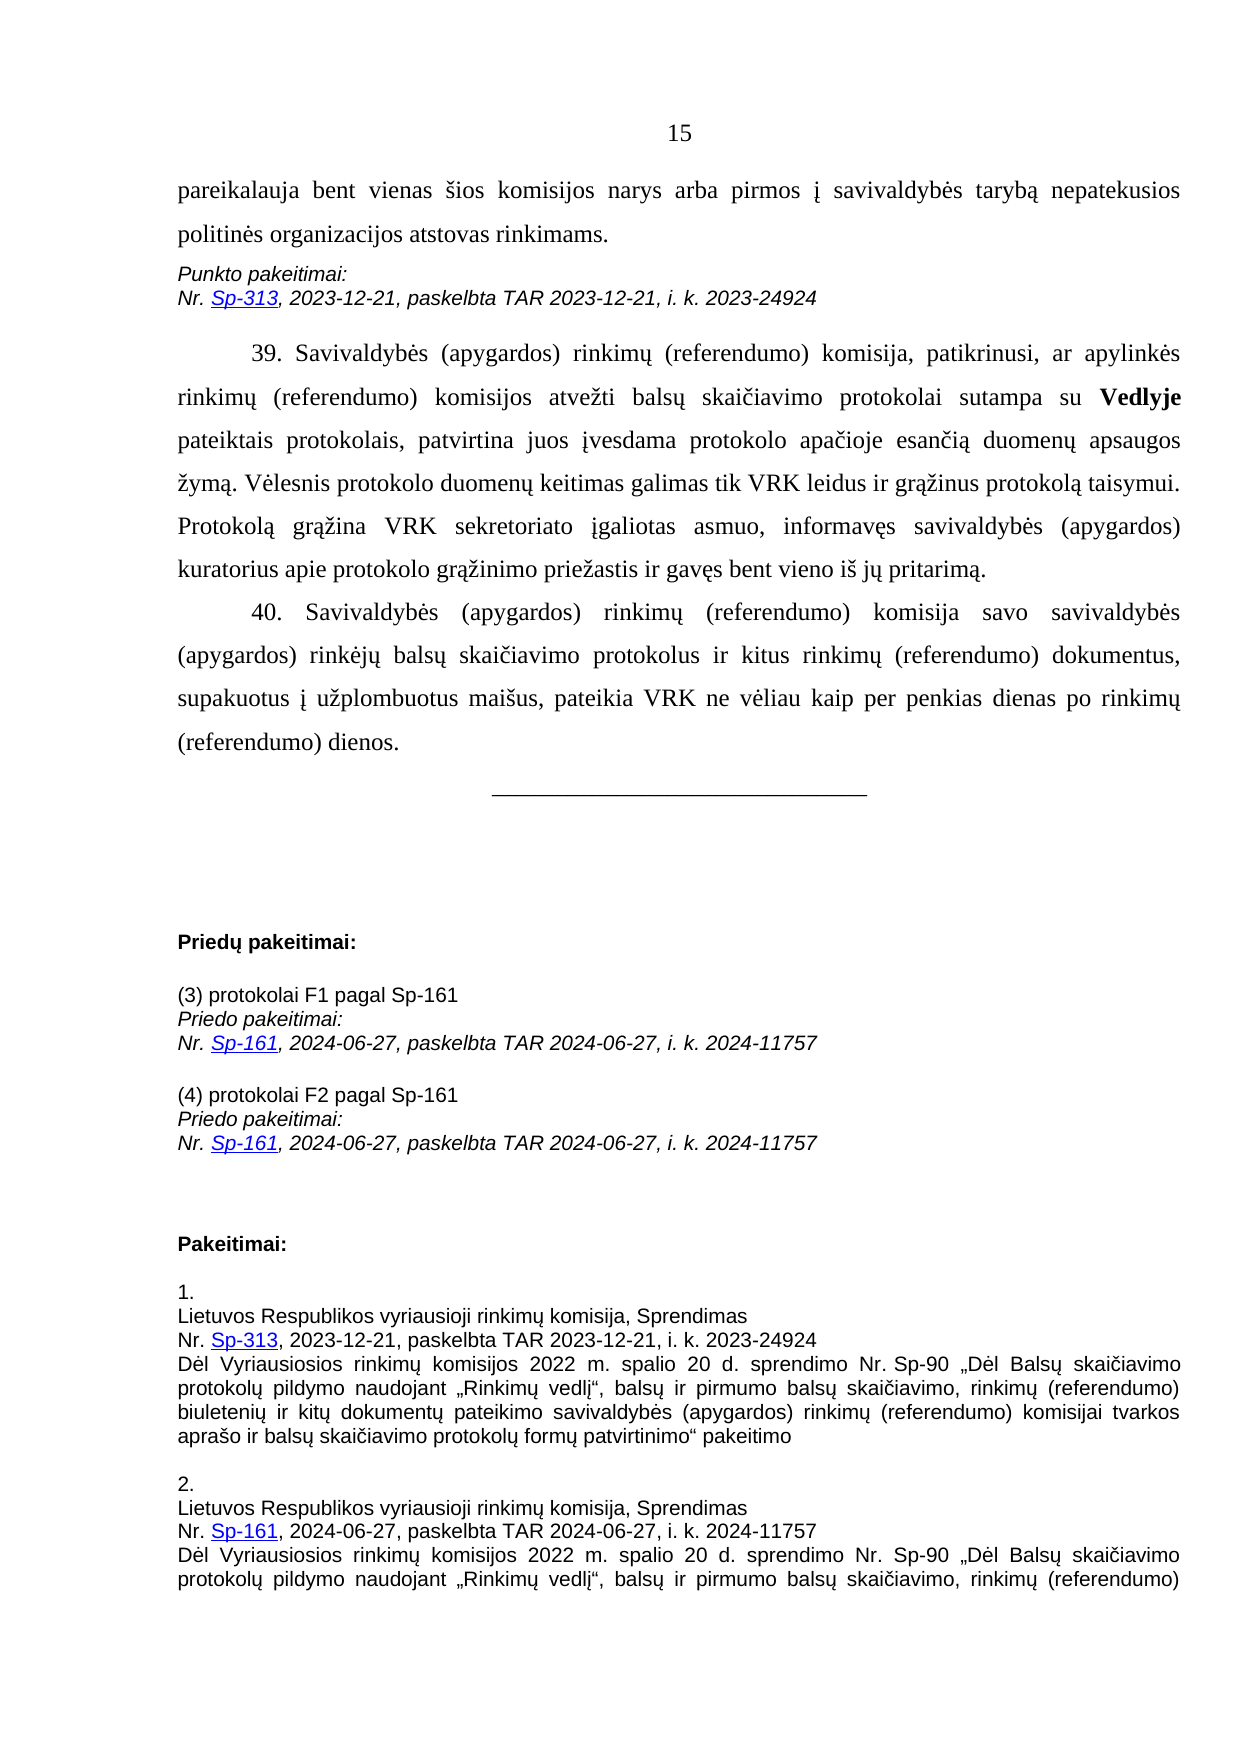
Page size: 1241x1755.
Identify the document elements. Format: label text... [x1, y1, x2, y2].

text 1. [177, 1280, 1181, 1304]
text 40. Savivaldybės (apygardos) rinkimų (referendumo) komisija savo savivaldybės (apygardos) rinkėjų balsų skaičiavimo protokolus ir kitus rinkimų (referendumo) dokumentus, supakuotus į užplombuotus maišus, pateikia VRK ne vėliau kaip per penkias dienas po rinkimų (referendumo) dienos. [177, 597, 1181, 755]
text 2. [177, 1471, 1181, 1495]
text Nr. Sp-161, 2024-06-27, paskelbta TAR 2024-06-27, i. k. 2024-11757 [177, 1031, 1181, 1054]
text pareikalauja bent vienas šios komisijos narys arba pirmos į savivaldybės tarybą nepatekusios politinės organizacijos atstovas rinkimams. [177, 176, 1181, 247]
text Punkto pakeitimai: [177, 262, 1181, 286]
text Nr. Sp-161, 2024-06-27, paskelbta TAR 2024-06-27, i. k. 2024-11757 [177, 1131, 1181, 1155]
text (3) protokolai F1 pagal Sp-161 [177, 983, 1181, 1007]
text (4) protokolai F2 pagal Sp-161 [177, 1083, 1181, 1107]
text Pakeitimai: [177, 1232, 1181, 1256]
text Priedų pakeitimai: [177, 930, 1181, 954]
text ______________________________ [177, 770, 1181, 798]
text Lietuvos Respublikos vyriausioji rinkimų komisija, Sprendimas [177, 1495, 1181, 1519]
text Dėl Vyriausiosios rinkimų komisijos 2022 m. spalio 20 d. sprendimo Nr. Sp-90 „Dėl Balsų skaičiavimo protokolų pildymo naudojant „Rinkimų vedlį“, balsų ir pirmumo balsų skaičiavimo, rinkimų (referendumo) biuletenių ir kitų dokumentų pateikimo savivaldybės (apygardos) rinkimų (referendumo) komisijai tvarkos aprašo ir balsų skaičiavimo protokolų formų patvirtinimo“ pakeitimo [177, 1352, 1181, 1447]
text Priedo pakeitimai: [177, 1007, 1181, 1031]
text Lietuvos Respublikos vyriausioji rinkimų komisija, Sprendimas [177, 1304, 1181, 1328]
text 39. Savivaldybės (apygardos) rinkimų (referendumo) komisija, patikrinusi, ar apylinkės rinkimų (referendumo) komisijos atvežti balsų skaičiavimo protokolai sutampa su Vedlyje pateiktais protokolais, patvirtina juos įvesdama protokolo apačioje esančią duomenų apsaugos žymą. Vėlesnis protokolo duomenų keitimas galimas tik VRK leidus ir grąžinus protokolą taisymui. Protokolą grąžina VRK sekretoriato įgaliotas asmuo, informavęs savivaldybės (apygardos) kuratorius apie protokolo grąžinimo priežastis ir gavęs bent vieno iš jų pritarimą. [177, 338, 1181, 583]
text Nr. Sp-313, 2023-12-21, paskelbta TAR 2023-12-21, i. k. 2023-24924 [177, 1328, 1181, 1352]
text Nr. Sp-313, 2023-12-21, paskelbta TAR 2023-12-21, i. k. 2023-24924 [177, 286, 1181, 310]
text Dėl Vyriausiosios rinkimų komisijos 2022 m. spalio 20 d. sprendimo Nr. Sp-90 „Dėl Balsų skaičiavimo protokolų pildymo naudojant „Rinkimų vedlį“, balsų ir pirmumo balsų skaičiavimo, rinkimų (referendumo) [177, 1543, 1181, 1591]
text Priedo pakeitimai: [177, 1107, 1181, 1131]
text Nr. Sp-161, 2024-06-27, paskelbta TAR 2024-06-27, i. k. 2024-11757 [177, 1519, 1181, 1543]
